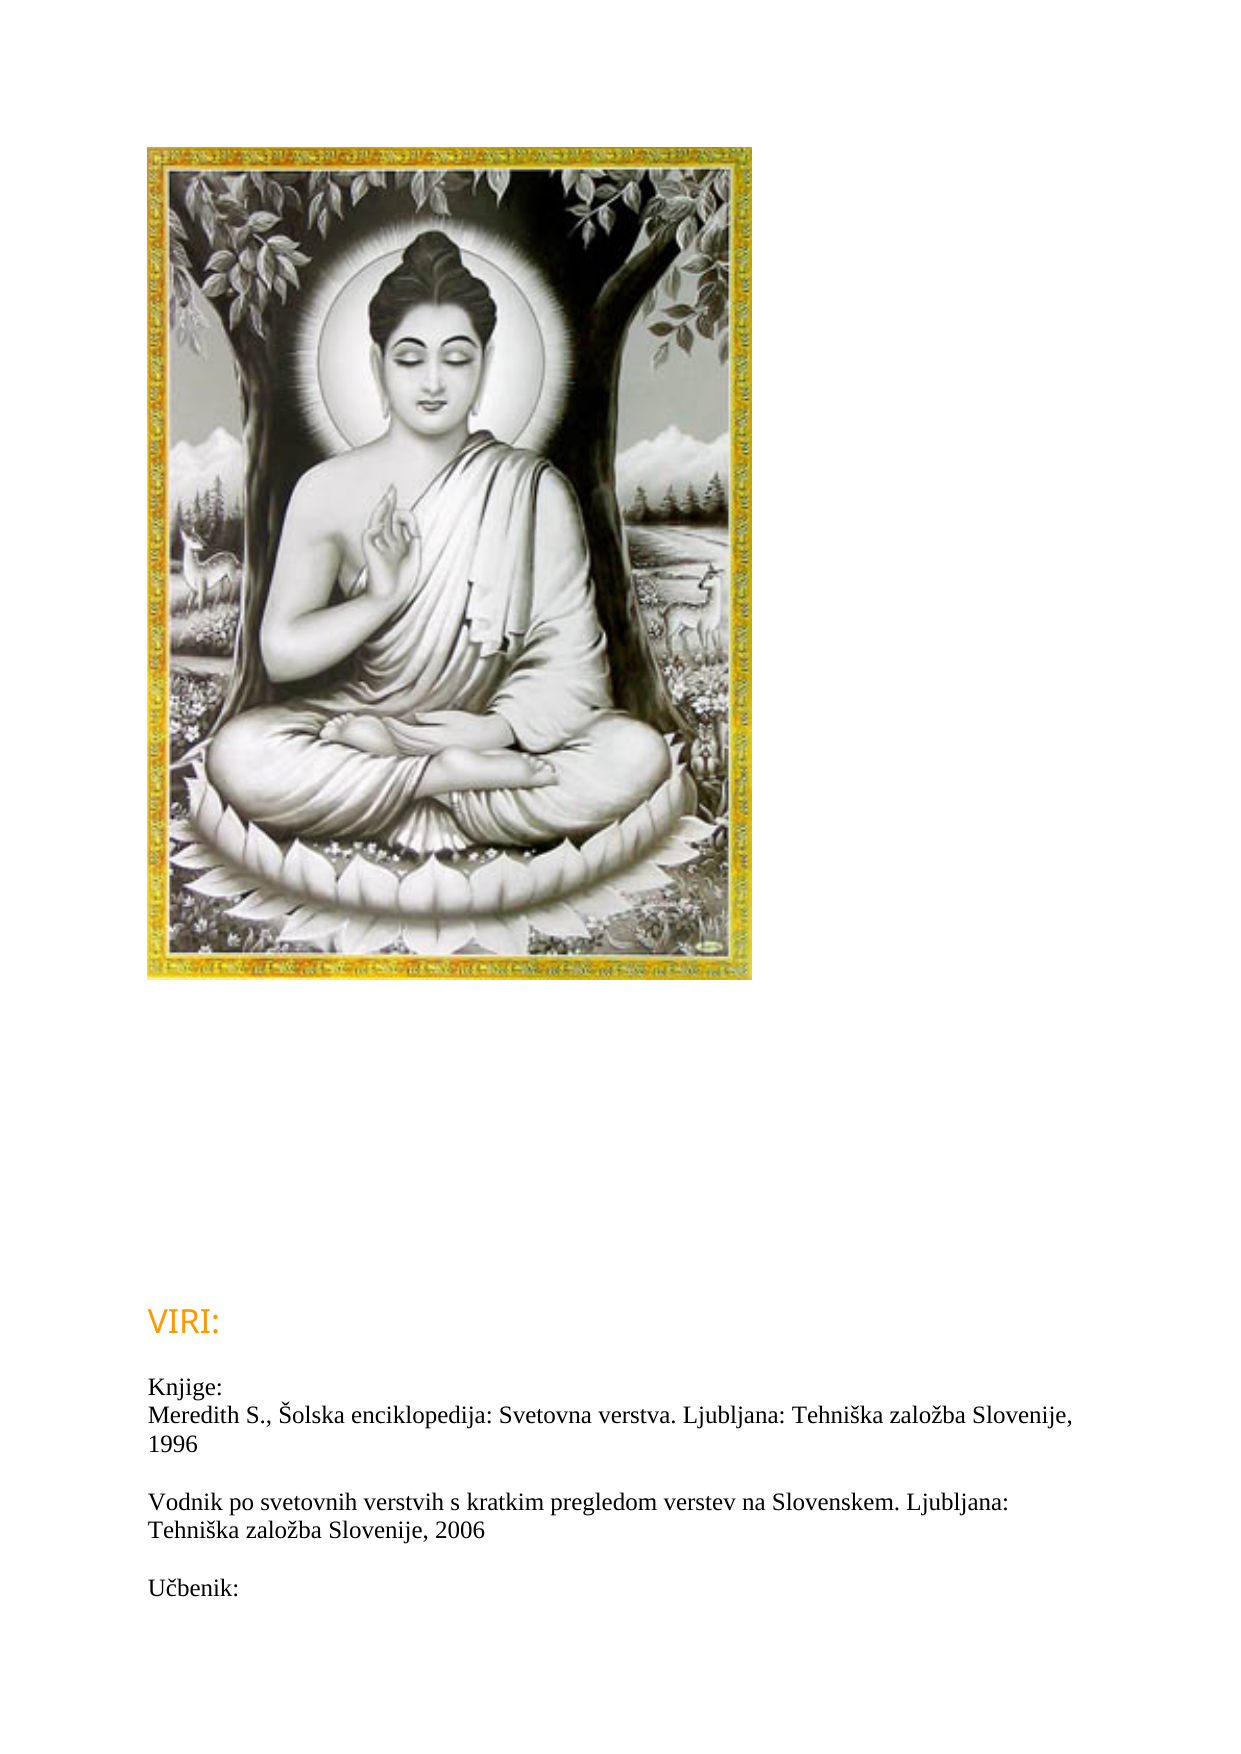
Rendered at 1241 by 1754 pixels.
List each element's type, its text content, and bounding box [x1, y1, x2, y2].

text Vodnik po svetovnih verstvih s kratkim pregledom verstev na Slovenskem. Ljubljana: Tehniška založba Slovenije, 2006 [148, 1487, 1093, 1544]
text Knjige: [148, 1372, 1093, 1401]
text VIRI: [148, 1298, 1093, 1343]
picture [147, 147, 752, 980]
text Meredith S., Šolska enciklopedija: Svetovna verstva. Ljubljana: Tehniška založba Slovenije, 1996 [148, 1401, 1093, 1458]
text Učbenik: [148, 1573, 1093, 1602]
